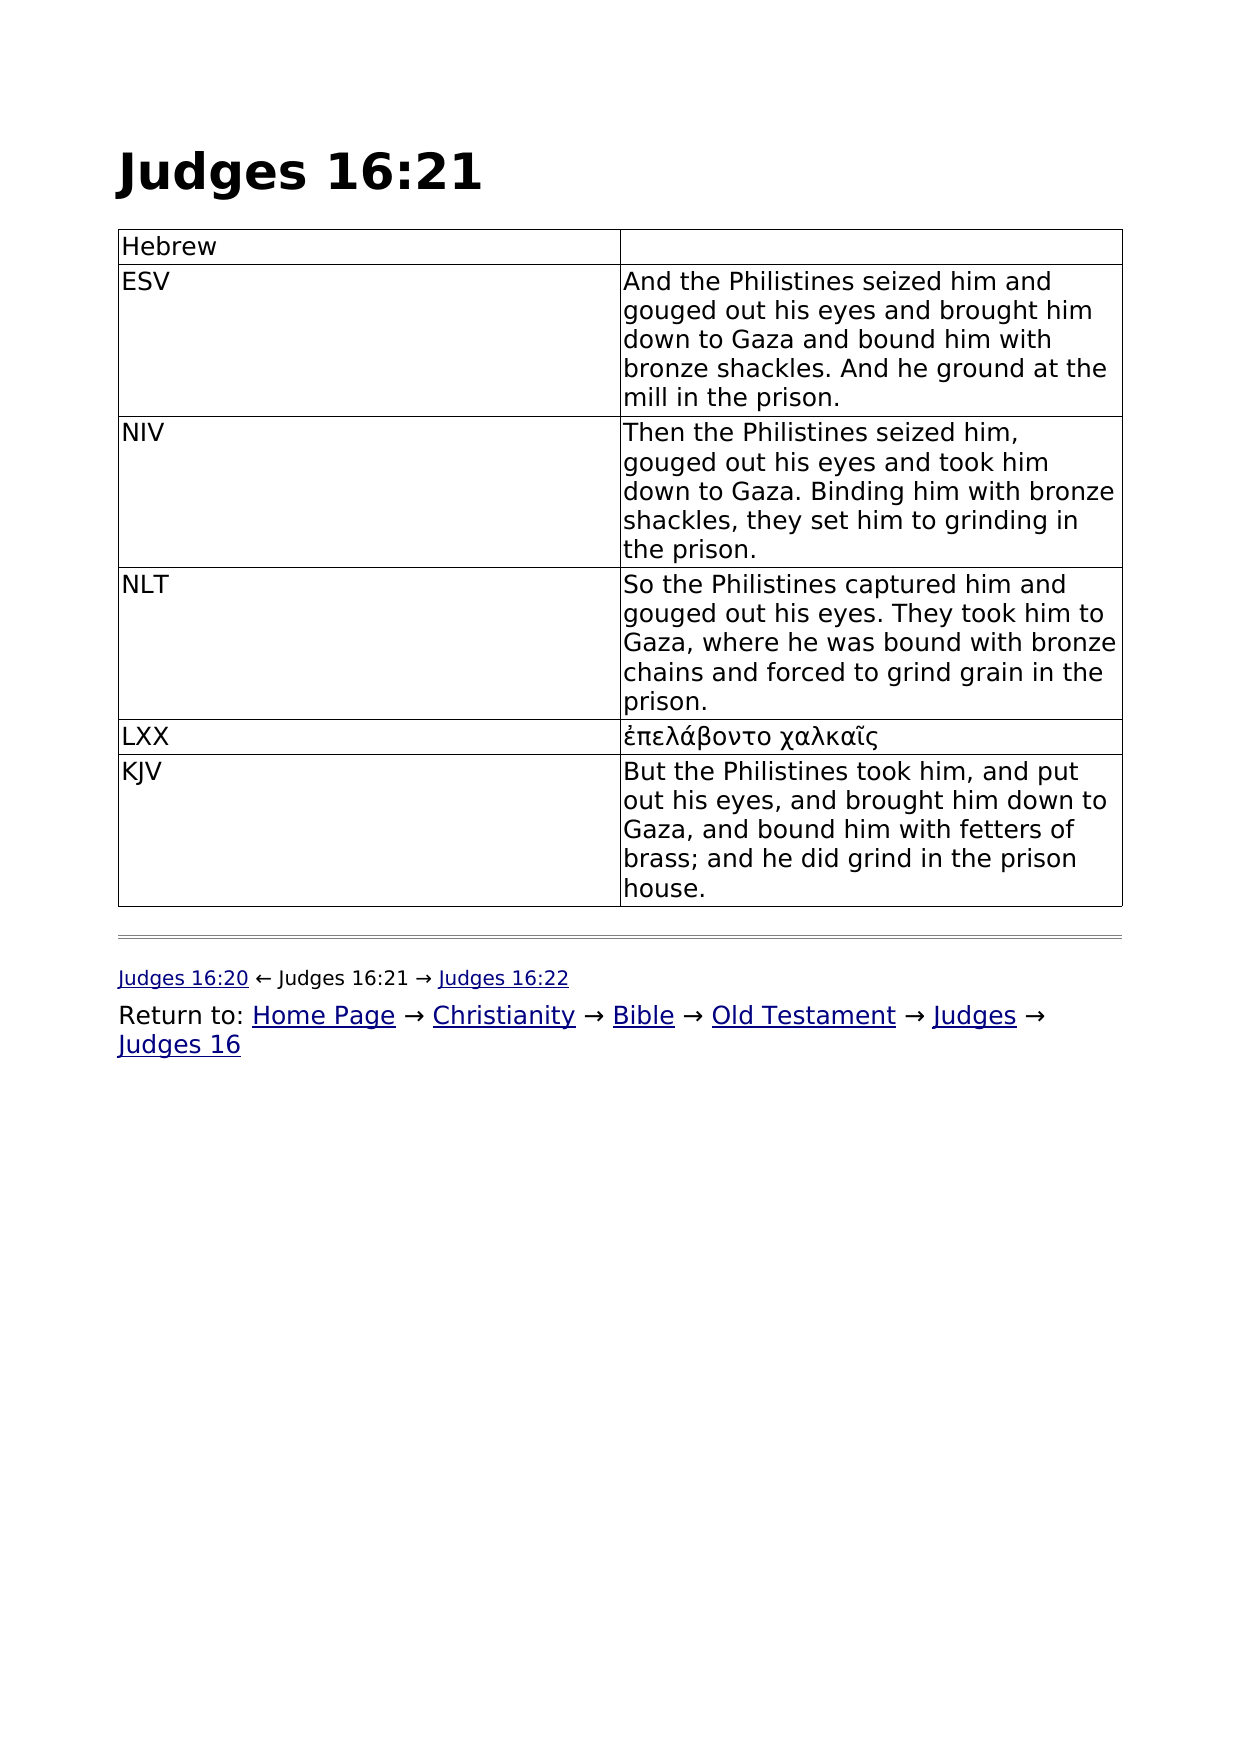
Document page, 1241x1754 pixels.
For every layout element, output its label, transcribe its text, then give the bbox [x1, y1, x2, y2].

subtitle Judges 16:21 [118, 143, 1122, 201]
table_cell But the Philistines took him, and put out his eyes, and brought him down to Gaza, and bound him with fetters of brass; and he did grind in the prison house. [621, 755, 1122, 906]
table_cell NLT [119, 568, 620, 719]
table_cell So the Philistines captured him and gouged out his eyes. They took him to Gaza, where he was bound with bronze chains and forced to grind grain in the prison. [621, 568, 1122, 719]
table_header Hebrew [119, 230, 620, 264]
table_cell LXX [119, 720, 620, 754]
text Return to: Home Page → Christianity → Bible → Old Testament → Judges → Judges 16 [118, 1001, 1122, 1059]
table_cell ἐπελάβοντο χαλκαῖς [621, 720, 1122, 754]
table_cell ESV [119, 265, 620, 416]
table_cell KJV [119, 755, 620, 906]
table_header [621, 230, 1122, 264]
table_cell NIV [119, 417, 620, 567]
text Judges 16:20 ← Judges 16:21 → Judges 16:22 [118, 967, 1122, 1001]
table_cell And the Philistines seized him and gouged out his eyes and brought him down to Gaza and bound him with bronze shackles. And he ground at the mill in the prison. [621, 265, 1122, 416]
table_cell Then the Philistines seized him, gouged out his eyes and took him down to Gaza. Binding him with bronze shackles, they set him to grinding in the prison. [621, 417, 1122, 567]
